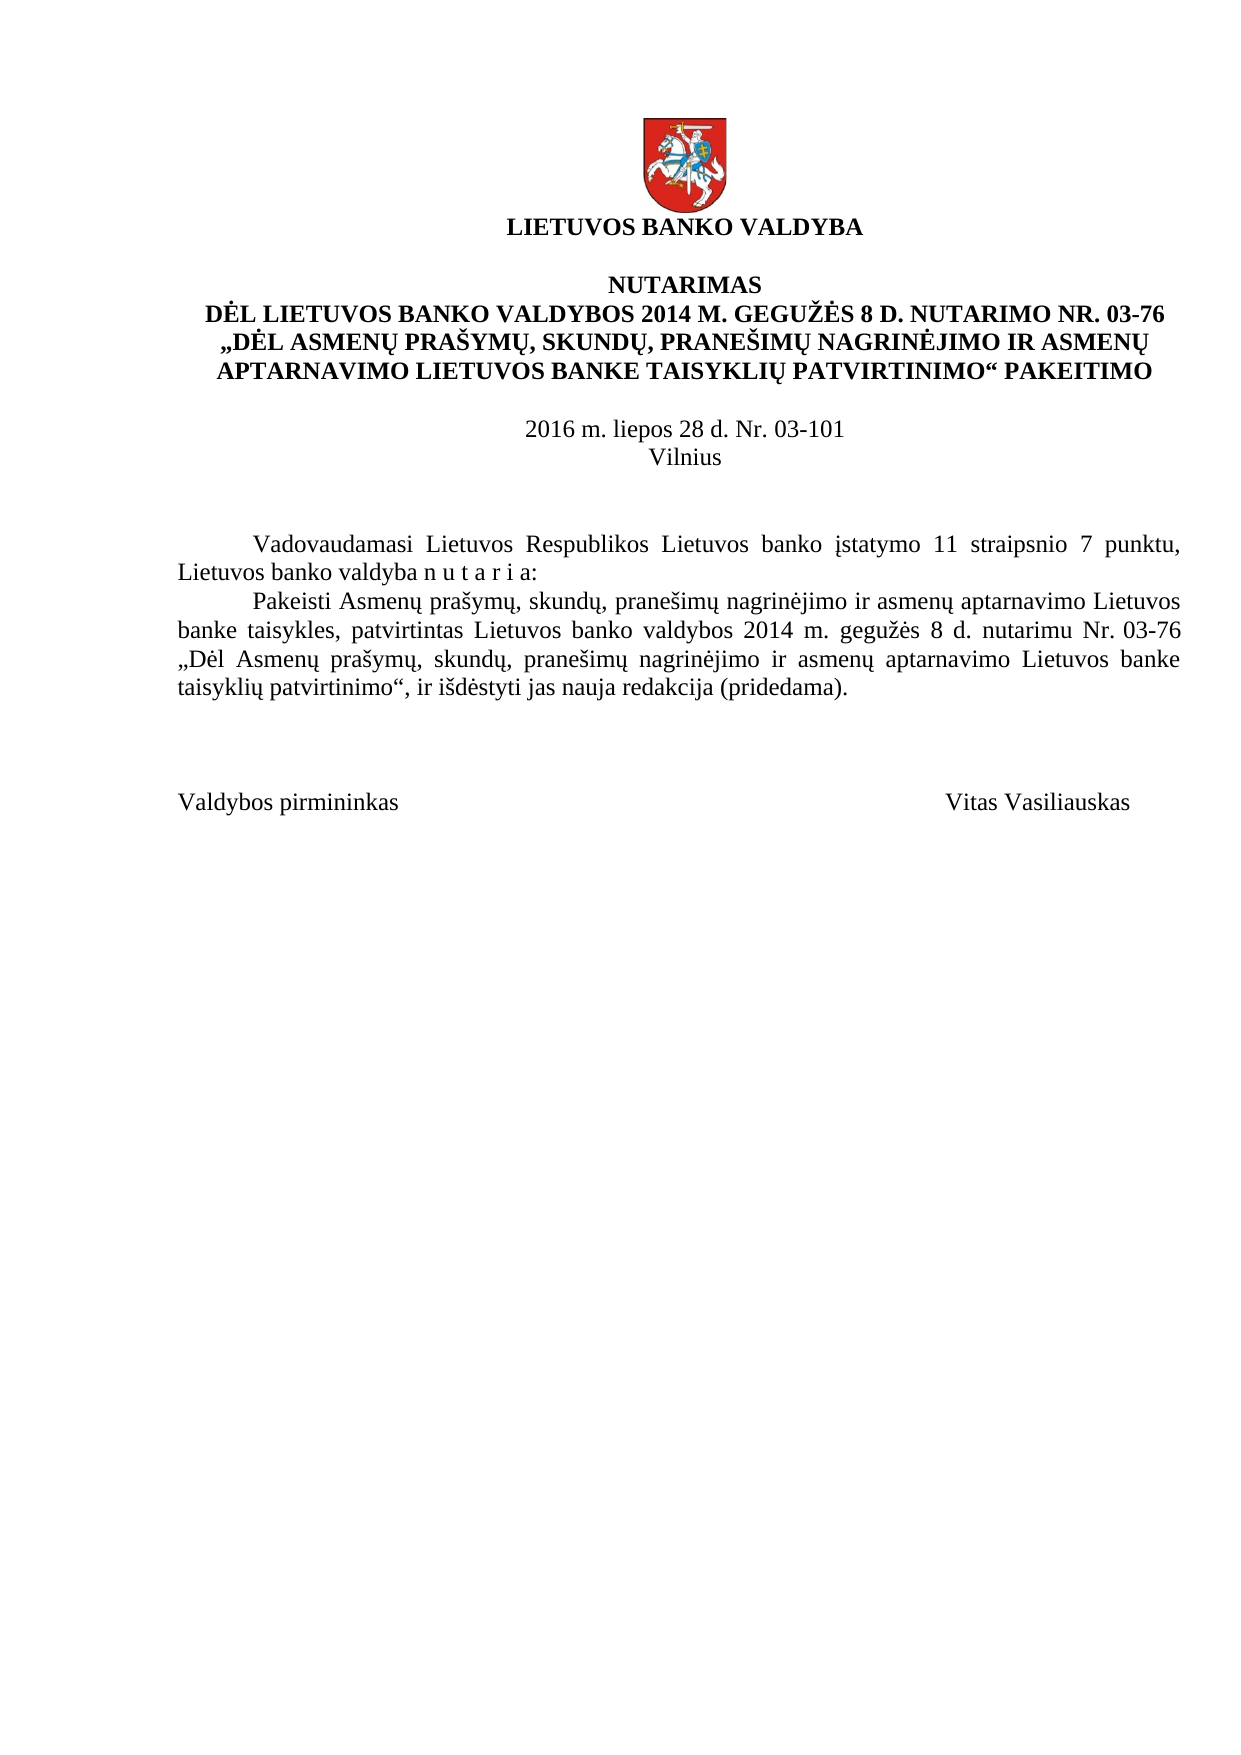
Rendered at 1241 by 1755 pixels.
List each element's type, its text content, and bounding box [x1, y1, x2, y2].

text NUTARIMAS [188, 270, 1181, 299]
text Vilnius [188, 442, 1181, 471]
text LIETUVOS BANKO VALDYBA [188, 212, 1181, 241]
text Pakeisti Asmenų prašymų, skundų, pranešimų nagrinėjimo ir asmenų aptarnavimo Lietuvos banke taisykles, patvirtintas Lietuvos banko valdybos 2014 m. gegužės 8 d. nutarimu Nr. 03-76 „Dėl Asmenų prašymų, skundų, pranešimų nagrinėjimo ir asmenų aptarnavimo Lietuvos banke taisyklių patvirtinimo“, ir išdėstyti jas nauja redakcija (pridedama). [177, 586, 1181, 701]
text Valdybos pirmininkas Vitas Vasiliauskas [177, 787, 1181, 816]
text DĖL Lietuvos banko valdybos 2014 m. gegužės 8 d. nutarimo Nr. 03-76 „Dėl Asmenų prašymų, skundų, pranešimų nagrinėjimo ir asmenų aptarnavimo Lietuvos banke taisyklių patvirtinimo“ pakeitimo [188, 299, 1181, 385]
text 2016 m. liepos 28 d. Nr. 03-101 [188, 414, 1181, 442]
text Vadovaudamasi Lietuvos Respublikos Lietuvos banko įstatymo 11 straipsnio 7 punktu, Lietuvos banko valdyba n u t a r i a: [177, 529, 1181, 586]
